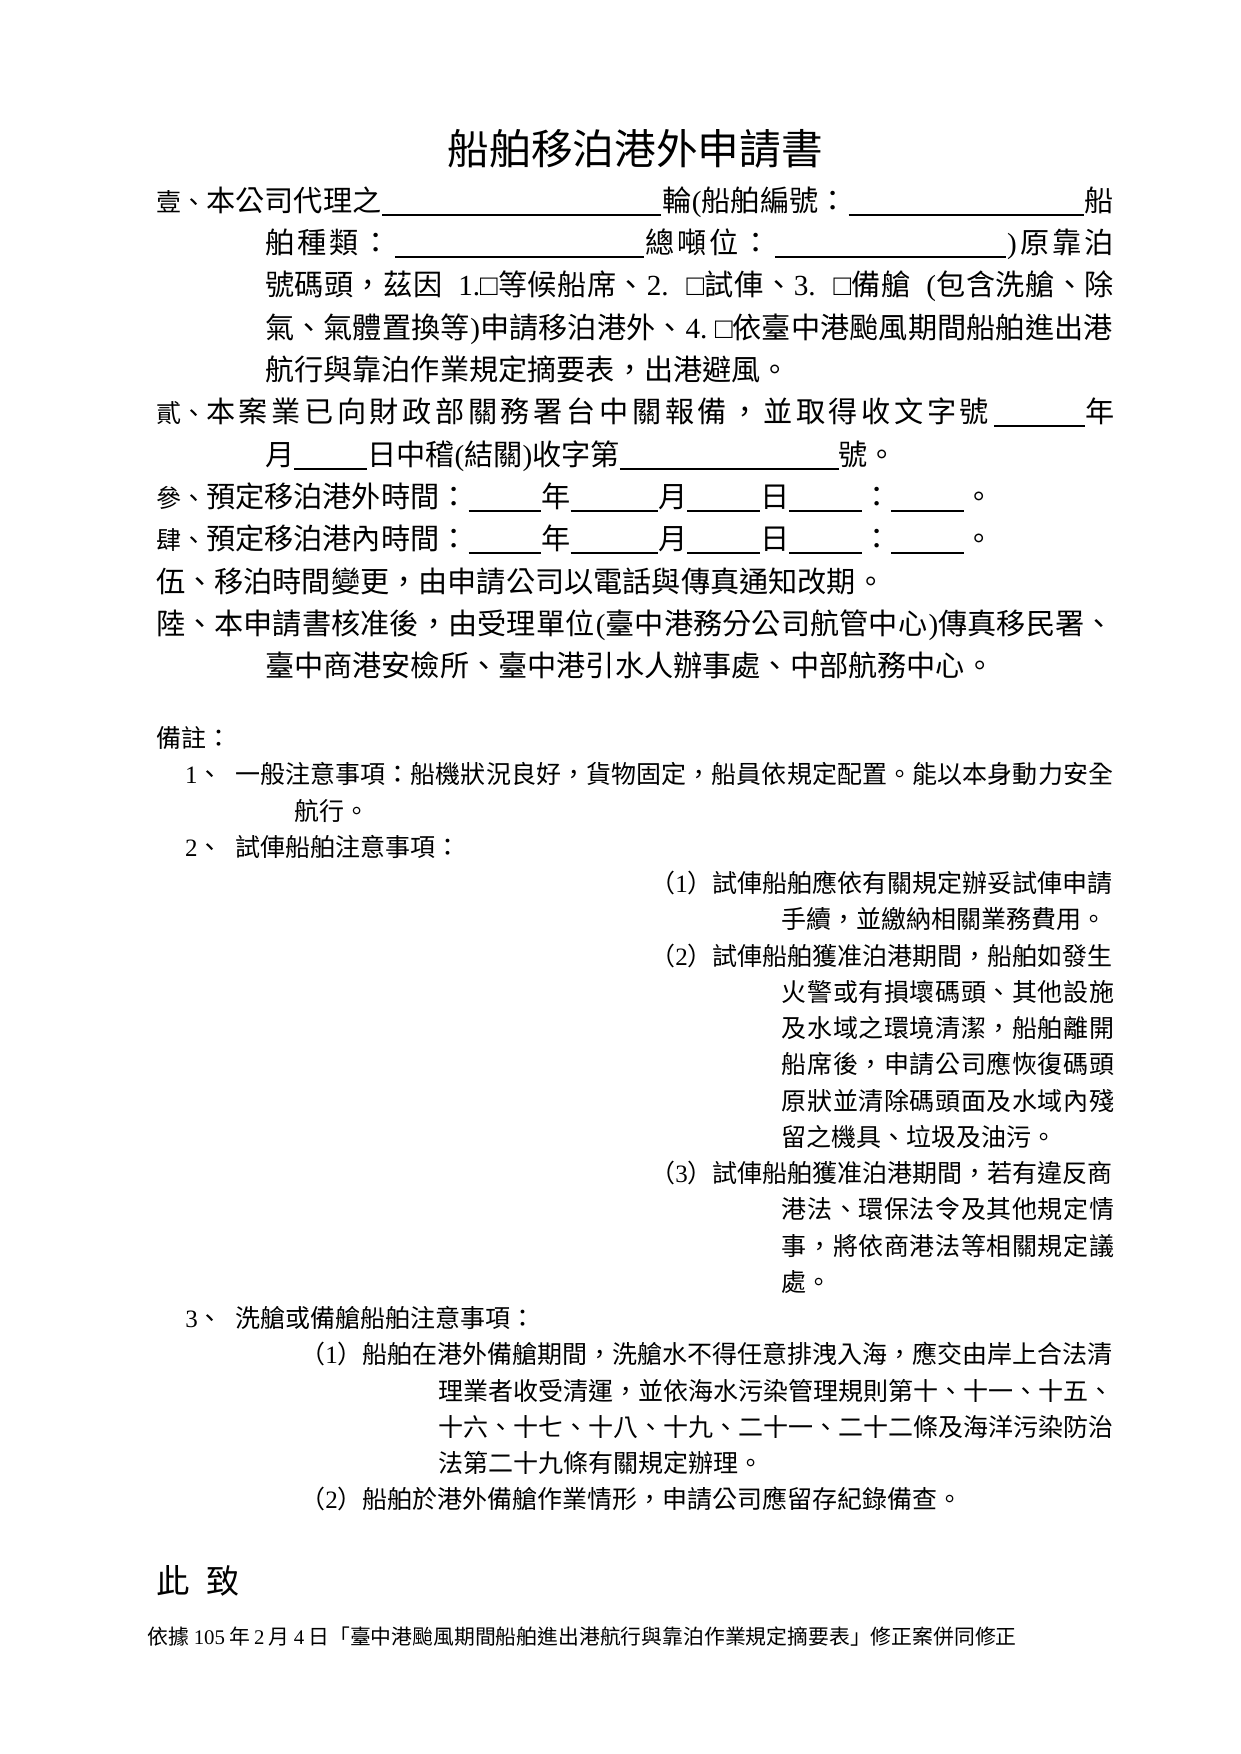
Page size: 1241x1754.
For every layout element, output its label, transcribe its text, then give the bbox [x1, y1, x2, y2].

list 試俥船舶注意事項： [185, 827, 1114, 864]
list 試俥船舶獲准泊港期間，若有違反商港法、環保法令及其他規定情事，將依商港法等相關規定議處。 [650, 1154, 1114, 1299]
list 本公司代理之 輪(船舶編號： 船舶種類： 總噸位： )原靠泊 號碼頭，茲因 1.□等候船席、2. □試俥、3. □備艙 (包含洗艙、除氣、氣體置換等)申請移泊港外、4. □依臺中港颱風期間船舶進出港航行與靠泊作業規定摘要表，出港避風。 [156, 177, 1114, 389]
text 此 致 [156, 1554, 1114, 1603]
list 試俥船舶獲准泊港期間，船舶如發生火警或有損壞碼頭、其他設施及水域之環境清潔，船舶離開船席後，申請公司應恢復碼頭原狀並清除碼頭面及水域內殘留之機具、垃圾及油污。 [650, 936, 1114, 1154]
text 船舶移泊港外申請書 [156, 104, 1114, 167]
text 備註： [156, 719, 1114, 755]
list 本申請書核准後，由受理單位(臺中港務分公司航管中心)傳真移民署、臺中商港安檢所、臺中港引水人辦事處、中部航務中心。 [156, 601, 1114, 685]
list 洗艙或備艙船舶注意事項： [185, 1299, 1114, 1335]
list 本案業已向財政部關務署台中關報備，並取得收文字號 年 月 日中稽(結關)收字第 號。 [156, 389, 1114, 474]
list 試俥船舶應依有關規定辦妥試俥申請手續，並繳納相關業務費用。 [650, 864, 1114, 936]
list 預定移泊港外時間： 年 月 日 ： 。 [156, 474, 1114, 516]
list 移泊時間變更，由申請公司以電話與傳真通知改期。 [156, 558, 1114, 601]
list 船舶在港外備艙期間，洗艙水不得任意排洩入海，應交由岸上合法清理業者收受清運，並依海水污染管理規則第十、十一、十五、十六、十七、十八、十九、二十一、二十二條及海洋污染防治法第二十九條有關規定辦理。 [300, 1335, 1114, 1480]
list 一般注意事項：船機狀況良好，貨物固定，船員依規定配置。能以本身動力安全航行。 [185, 755, 1114, 827]
list 預定移泊港內時間： 年 月 日 ： 。 [156, 516, 1114, 558]
list 船舶於港外備艙作業情形，申請公司應留存紀錄備查。 [300, 1480, 1114, 1516]
